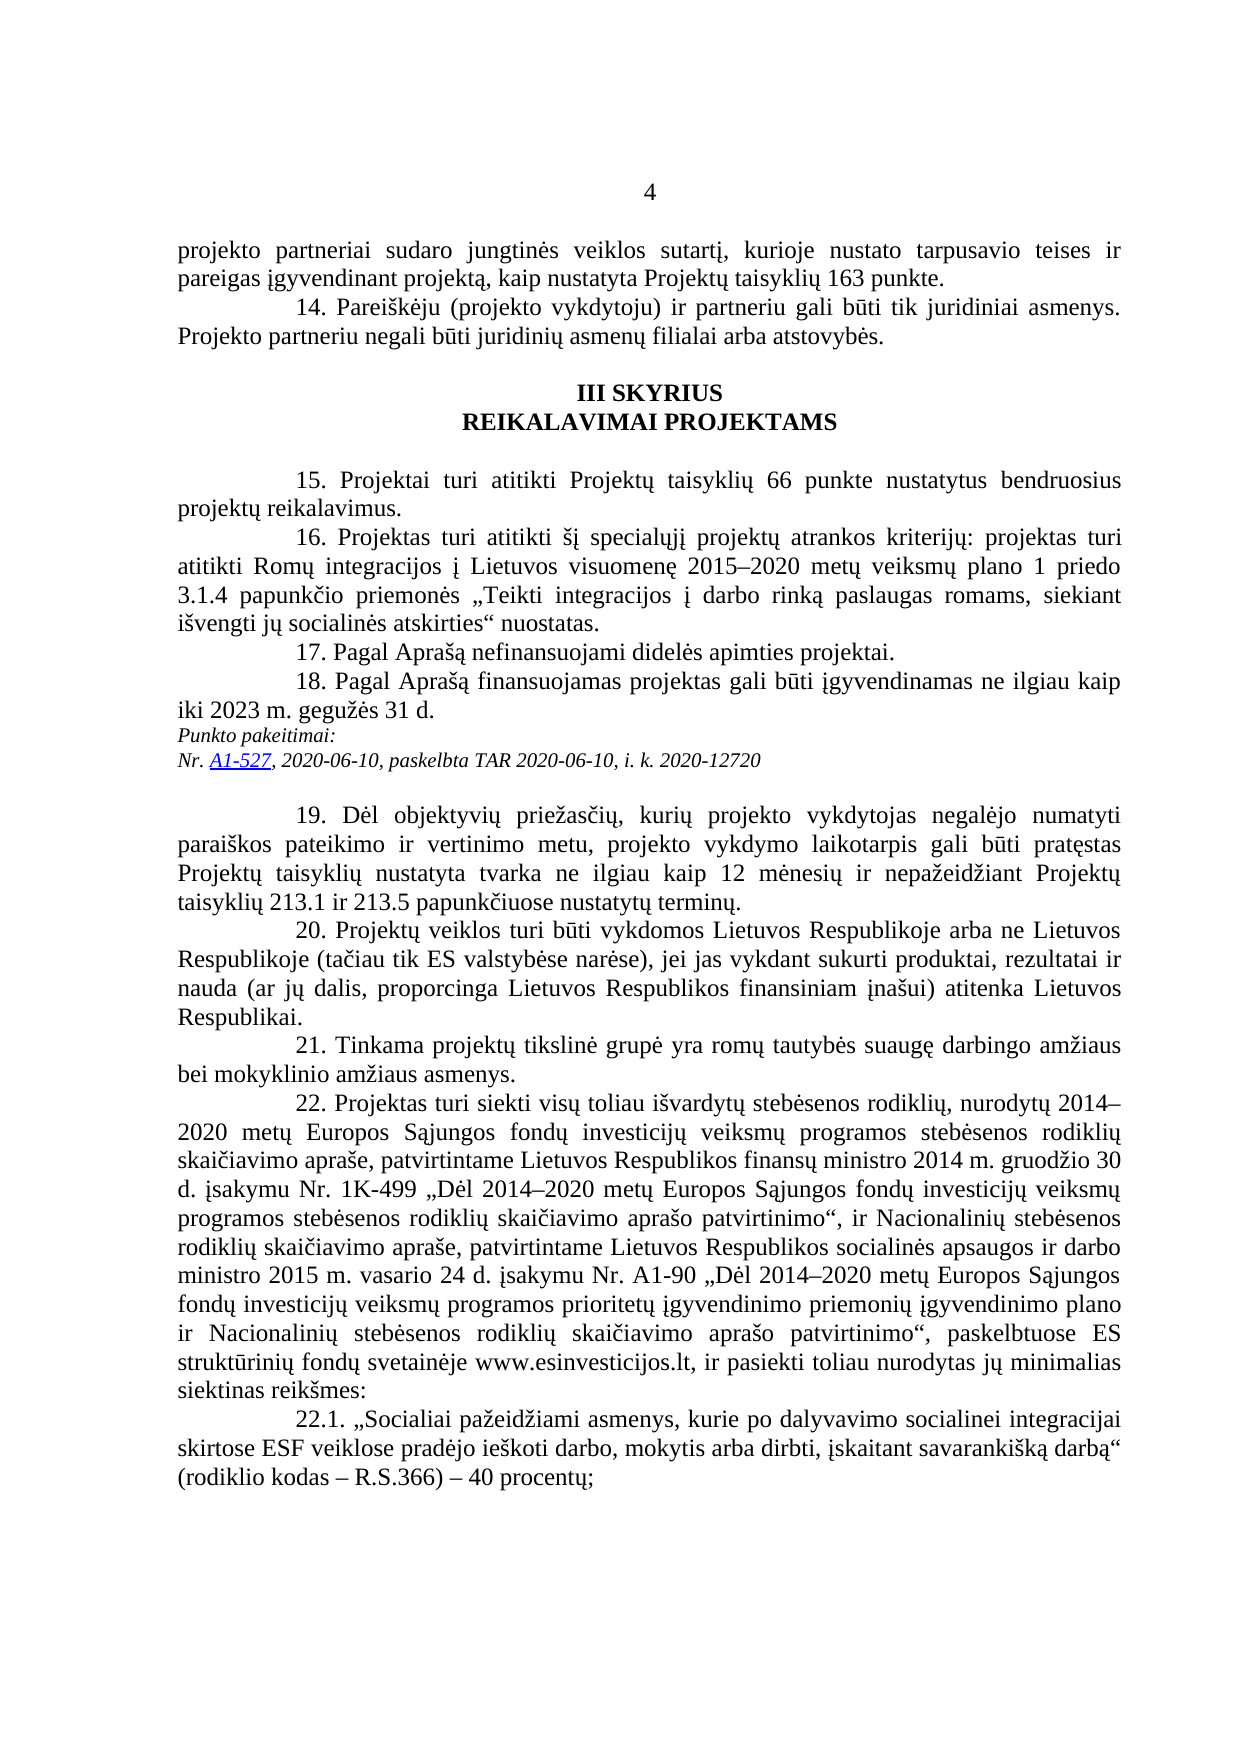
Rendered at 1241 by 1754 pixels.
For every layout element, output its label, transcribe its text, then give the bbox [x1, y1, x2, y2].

text 20. Projektų veiklos turi būti vykdomos Lietuvos Respublikoje arba ne Lietuvos Respublikoje (tačiau tik ES valstybėse narėse), jei jas vykdant sukurti produktai, rezultatai ir nauda (ar jų dalis, proporcinga Lietuvos Respublikos finansiniam įnašui) atitenka Lietuvos Respublikai. [177, 915, 1122, 1030]
text 17. Pagal Aprašą nefinansuojami didelės apimties projektai. [177, 637, 1122, 666]
text 19. Dėl objektyvių priežasčių, kurių projekto vykdytojas negalėjo numatyti paraiškos pateikimo ir vertinimo metu, projekto vykdymo laikotarpis gali būti pratęstas Projektų taisyklių nustatyta tvarka ne ilgiau kaip 12 mėnesių ir nepažeidžiant Projektų taisyklių 213.1 ir 213.5 papunkčiuose nustatytų terminų. [177, 800, 1122, 915]
text Punkto pakeitimai: [177, 723, 1122, 747]
text 21. Tinkama projektų tikslinė grupė yra romų tautybės suaugę darbingo amžiaus bei mokyklinio amžiaus asmenys. [177, 1030, 1122, 1088]
text 15. Projektai turi atitikti Projektų taisyklių 66 punkte nustatytus bendruosius projektų reikalavimus. [177, 465, 1122, 522]
text Nr. A1-527, 2020-06-10, paskelbta TAR 2020-06-10, i. k. 2020-12720 [177, 747, 1122, 772]
text 14. Pareiškėju (projekto vykdytoju) ir partneriu gali būti tik juridiniai asmenys. Projekto partneriu negali būti juridinių asmenų filialai arba atstovybės. [177, 292, 1122, 350]
text 18. Pagal Aprašą finansuojamas projektas gali būti įgyvendinamas ne ilgiau kaip iki 2023 m. gegužės 31 d. [177, 666, 1122, 723]
text III SKYRIUS [177, 378, 1122, 407]
text 22.1. „Socialiai pažeidžiami asmenys, kurie po dalyvavimo socialinei integracijai skirtose ESF veiklose pradėjo ieškoti darbo, mokytis arba dirbti, įskaitant savarankišką darbą“ (rodiklio kodas – R.S.366) – 40 procentų; [177, 1404, 1122, 1490]
text REIKALAVIMAI PROJEKTAMS [177, 407, 1122, 436]
text 16. Projektas turi atitikti šį specialųjį projektų atrankos kriterijų: projektas turi atitikti Romų integracijos į Lietuvos visuomenę 2015–2020 metų veiksmų plano 1 priedo 3.1.4 papunkčio priemonės „Teikti integracijos į darbo rinką paslaugas romams, siekiant išvengti jų socialinės atskirties“ nuostatas. [177, 522, 1122, 637]
text 22. Projektas turi siekti visų toliau išvardytų stebėsenos rodiklių, nurodytų 2014–2020 metų Europos Sąjungos fondų investicijų veiksmų programos stebėsenos rodiklių skaičiavimo apraše, patvirtintame Lietuvos Respublikos finansų ministro 2014 m. gruodžio 30 d. įsakymu Nr. 1K-499 „Dėl 2014–2020 metų Europos Sąjungos fondų investicijų veiksmų programos stebėsenos rodiklių skaičiavimo aprašo patvirtinimo“, ir Nacionalinių stebėsenos rodiklių skaičiavimo apraše, patvirtintame Lietuvos Respublikos socialinės apsaugos ir darbo ministro 2015 m. vasario 24 d. įsakymu Nr. A1-90 „Dėl 2014–2020 metų Europos Sąjungos fondų investicijų veiksmų programos prioritetų įgyvendinimo priemonių įgyvendinimo plano ir Nacionalinių stebėsenos rodiklių skaičiavimo aprašo patvirtinimo“, paskelbtuose ES struktūrinių fondų svetainėje www.esinvesticijos.lt, ir pasiekti toliau nurodytas jų minimalias siektinas reikšmes: [177, 1088, 1122, 1404]
text projekto partneriai sudaro jungtinės veiklos sutartį, kurioje nustato tarpusavio teises ir pareigas įgyvendinant projektą, kaip nustatyta Projektų taisyklių 163 punkte. [177, 235, 1122, 292]
